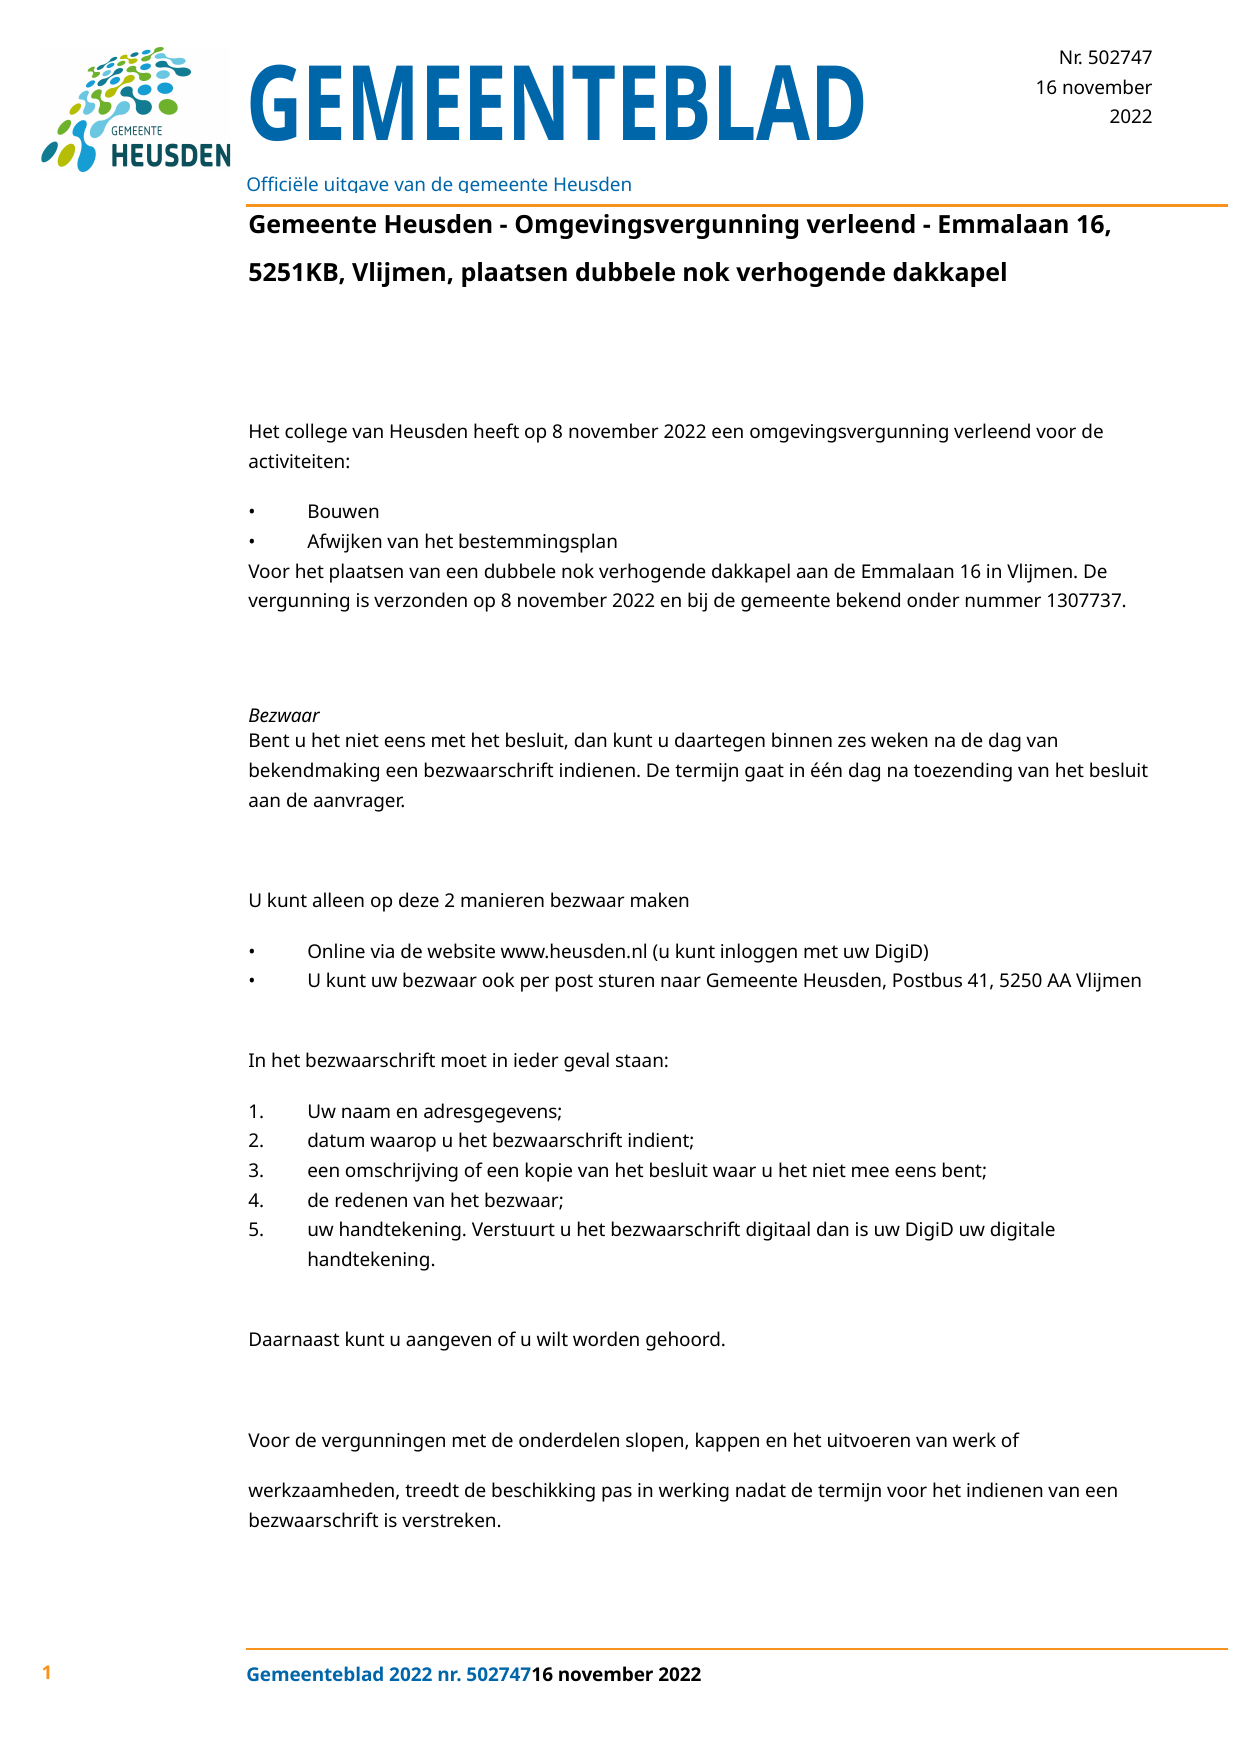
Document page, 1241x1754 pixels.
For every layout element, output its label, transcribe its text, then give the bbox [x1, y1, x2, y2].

text In het bezwaarschrift moet in ieder geval staan: [248, 1048, 1152, 1073]
text Voor de vergunningen met de onderdelen slopen, kappen en het uitvoeren van werk of [248, 1427, 1152, 1452]
text Bezwaar [248, 702, 1152, 728]
text Gemeente Heusden - Omgevingsvergunning verleend - Emmalaan 16, 5251KB, Vlijmen, plaatsen dubbele nok verhogende dakkapel [248, 207, 1152, 288]
text Voor het plaatsen van een dubbele nok verhogende dakkapel aan de Emmalaan 16 in Vlijmen. De vergunning is verzonden op 8 november 2022 en bij de gemeente bekend onder nummer 1307737. [248, 558, 1152, 613]
list een omschrijving of een kopie van het besluit waar u het niet mee eens bent; [248, 1157, 1152, 1183]
list uw handtekening. Verstuurt u het bezwaarschrift digitaal dan is uw DigiD uw digitale handtekening. [248, 1216, 1152, 1272]
list Bouwen [248, 499, 1152, 524]
text werkzaamheden, treedt de beschikking pas in werking nadat de termijn voor het indienen van een bezwaarschrift is verstreken. [248, 1477, 1152, 1532]
list Online via de website www.heusden.nl (u kunt inloggen met uw DigiD) [248, 938, 1152, 964]
list de redenen van het bezwaar; [248, 1187, 1152, 1212]
text Bent u het niet eens met het besluit, dan kunt u daartegen binnen zes weken na de dag van bekendmaking een bezwaarschrift indienen. De termijn gaat in één dag na toezending van het besluit aan de aanvrager. [248, 728, 1152, 812]
text Daarnaast kunt u aangeven of u wilt worden gehoord. [248, 1326, 1152, 1352]
picture [41, 47, 231, 172]
list U kunt uw bezwaar ook per post sturen naar Gemeente Heusden, Postbus 41, 5250 AA Vlijmen [248, 968, 1152, 993]
list Uw naam en adresgegevens; [248, 1098, 1152, 1124]
list datum waarop u het bezwaarschrift indient; [248, 1128, 1152, 1153]
list Afwijken van het bestemmingsplan [248, 528, 1152, 554]
text U kunt alleen op deze 2 manieren bezwaar maken [248, 888, 1152, 913]
text Het college van Heusden heeft op 8 november 2022 een omgevingsvergunning verleend voor de activiteiten: [248, 419, 1152, 474]
